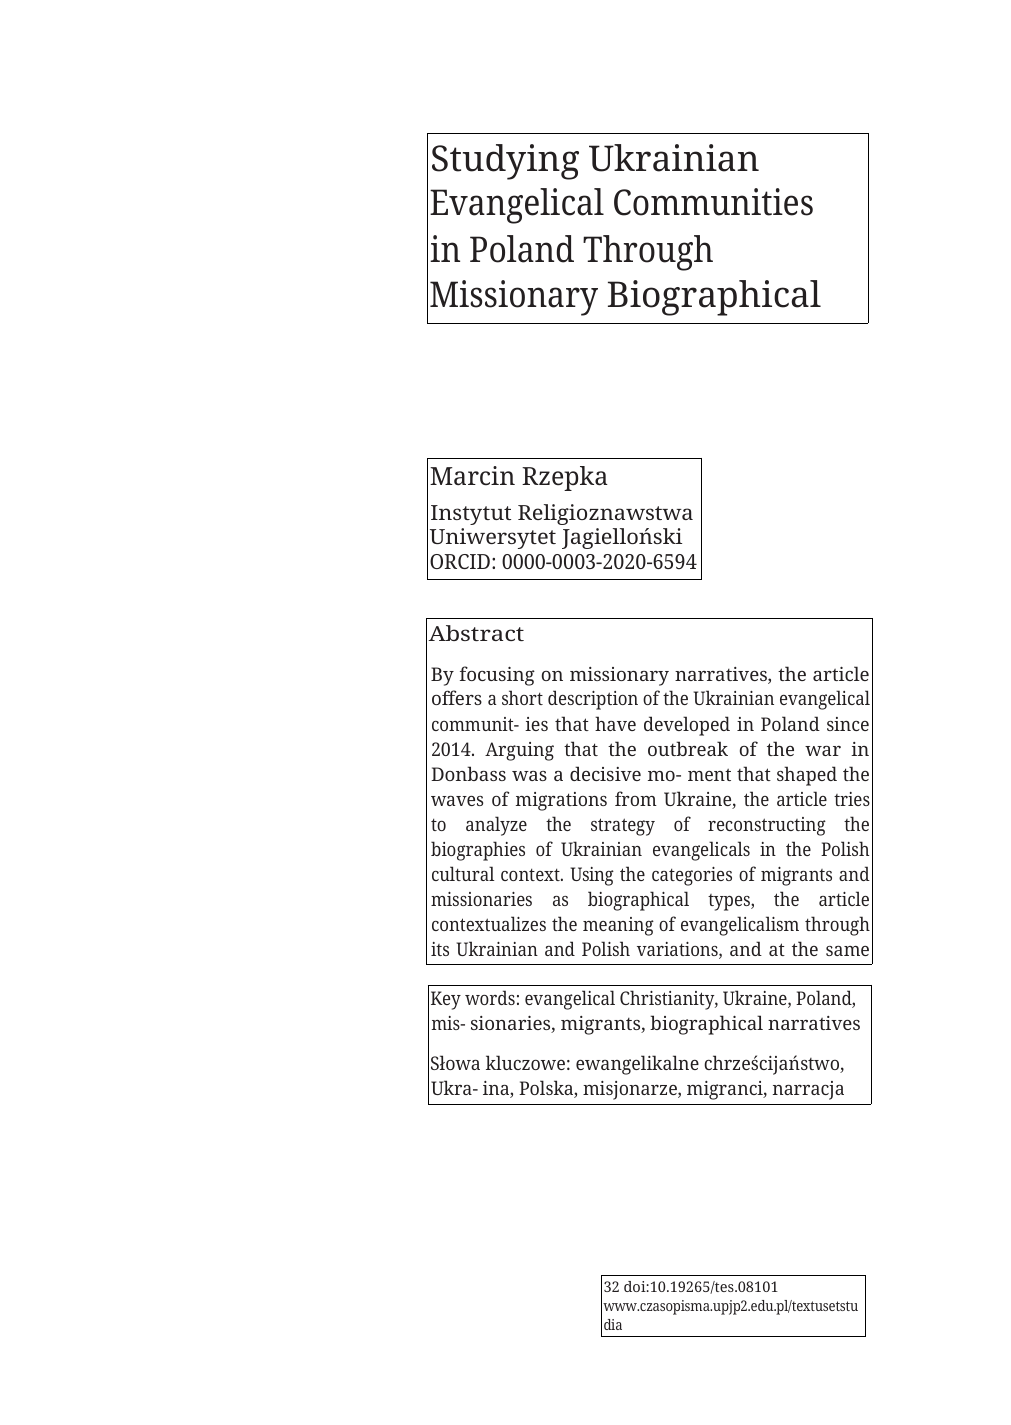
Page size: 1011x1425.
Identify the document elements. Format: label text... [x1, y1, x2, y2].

text Instytut Religioznawstwa Uniwersytet Jagielloński ORCID: 0000-0003-2020-6594 [429, 501, 701, 576]
text Słowa kluczowe: ewangelikalne chrześcijaństwo, Ukra- ina, Polska, misjonarze, migranci, narracja biograficzne [430, 1050, 870, 1103]
text Abstract [428, 619, 872, 647]
text in Poland Through Missionary Biographical Narratives [429, 226, 868, 322]
text Marcin Rzepka [429, 459, 701, 492]
text By focusing on missionary narratives, the article offers a short description of the Ukrainian evangelical communit- ies that have developed in Poland since 2014. Arguing that the outbreak of the war in Donbass was a decisive mo- ment that shaped the waves of migrations from Ukraine, the article tries to analyze the strategy of reconstructing the biographies of Ukrainian evangelicals in the Polish cultural context. Using the categories of migrants and missionaries as biographical types, the article contextualizes the meaning of evangelicalism through its Ukrainian and Polish variations, and at the same time refers to the processes that are occur- ring in evangelical Christianity globally. [431, 661, 870, 964]
text Studying Ukrainian Evangelical Communities [429, 134, 868, 226]
text Key words: evangelical Christianity, Ukraine, Poland, mis- sionaries, migrants, biographical narratives [430, 986, 870, 1036]
text Textus et Studia nr 1(29) 2022, s. 13–32 doi:10.19265/tes.08101 www.czasopisma.upjp2.edu.pl/textusetstudia [603, 1277, 865, 1336]
